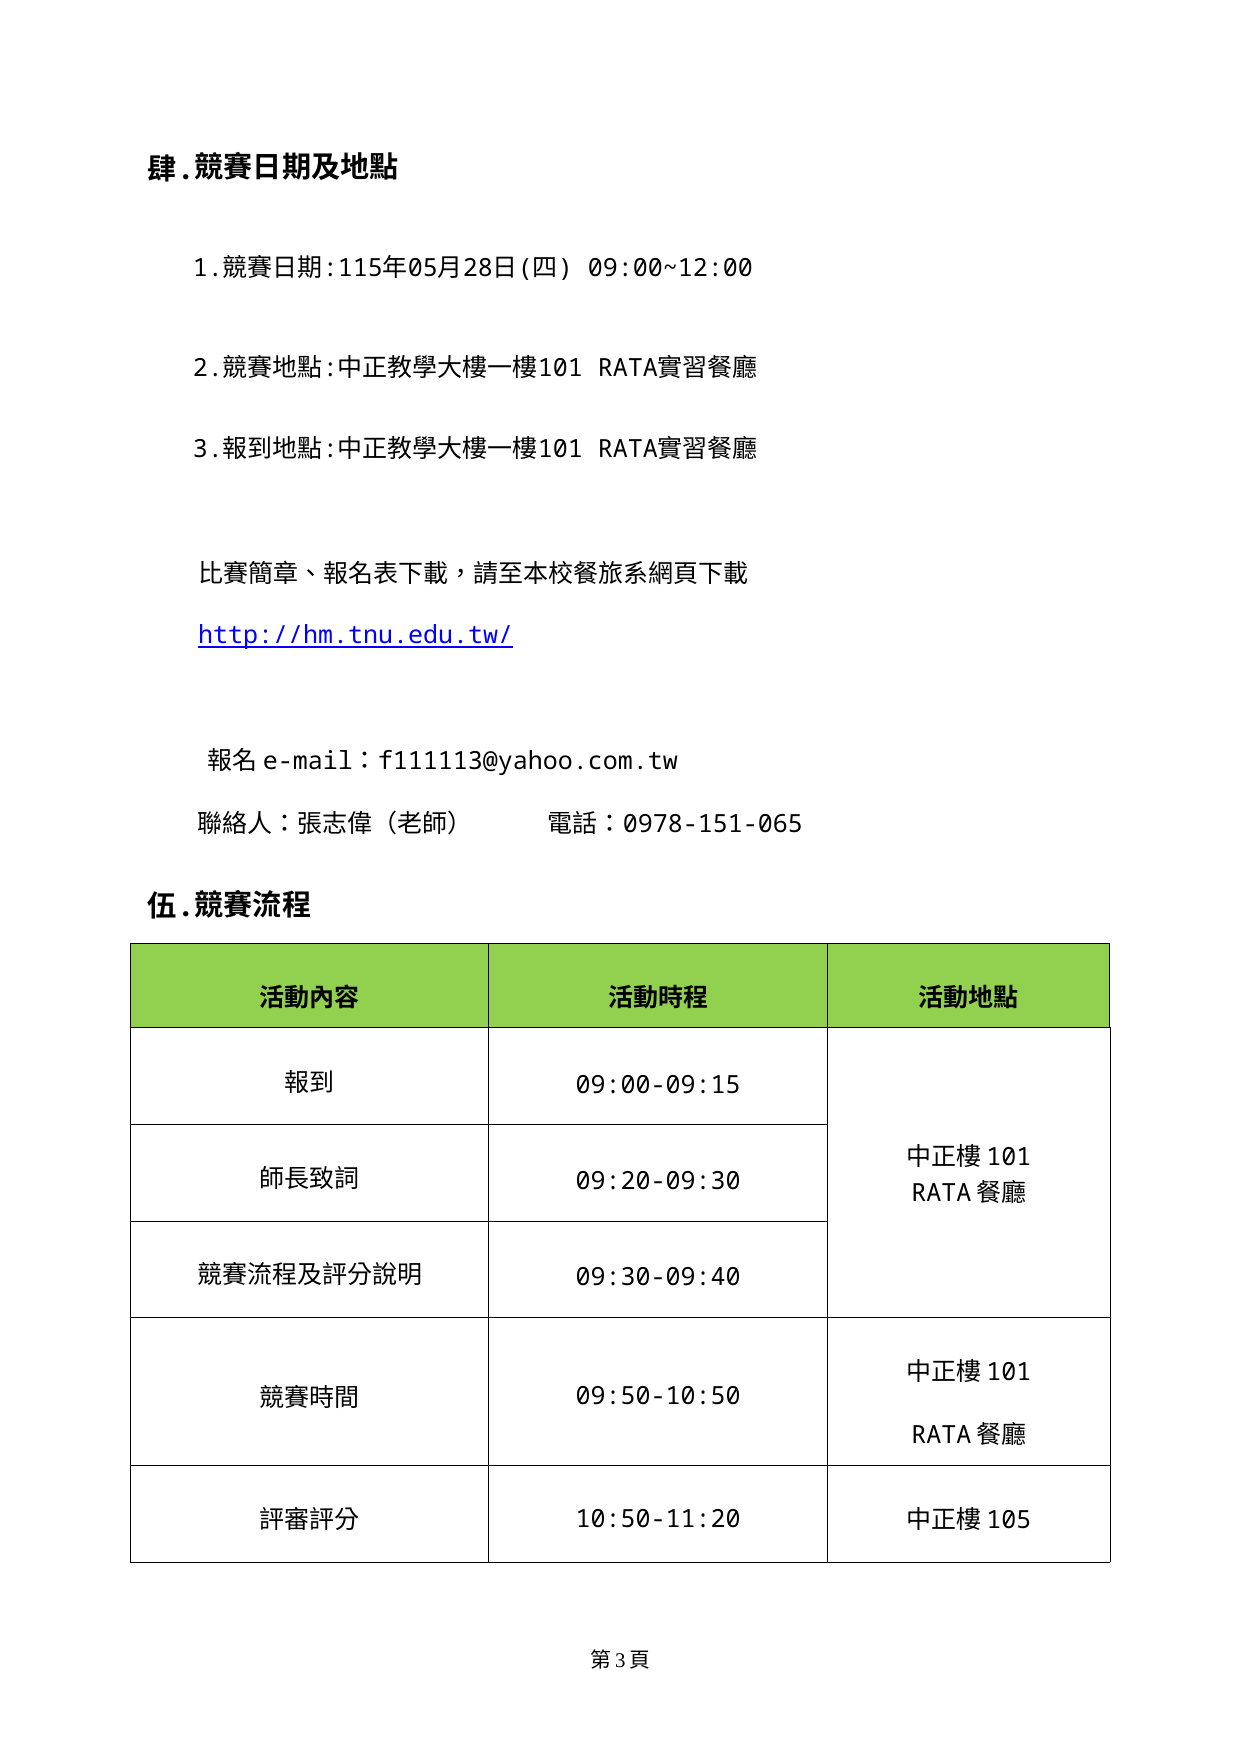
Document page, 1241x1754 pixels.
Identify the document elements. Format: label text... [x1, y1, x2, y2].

table_cell 09:30-09:40 [489, 1222, 827, 1317]
text 2.競賽地點:中正教學大樓一樓101 RATA實習餐廳 [148, 324, 1092, 387]
table_cell 師長致詞 [131, 1125, 488, 1221]
table_cell 09:20-09:30 [489, 1125, 827, 1221]
text 報名e-mail：f111113@yahoo.com.tw [148, 718, 1092, 780]
table_header 活動地點 [828, 944, 1109, 1027]
table_cell 評審評分 [131, 1466, 488, 1561]
table_header 活動內容 [131, 944, 488, 1027]
table_cell 中正樓105 [828, 1466, 1110, 1561]
table_cell 競賽時間 [131, 1318, 488, 1464]
list 競賽日期及地點 [148, 124, 1092, 187]
table_cell 報到 [131, 1028, 488, 1124]
table_cell 中正樓101 RATA餐廳 [828, 1028, 1110, 1317]
table_cell 09:00-09:15 [489, 1028, 827, 1124]
text http://hm.tnu.edu.tw/ [198, 593, 1092, 655]
text 1.競賽日期:115年05月28日(四) 09:00~12:00 [148, 224, 1092, 287]
table_cell 中正樓101 RATA餐廳 [828, 1318, 1110, 1464]
table_header 活動時程 [489, 944, 827, 1027]
table_cell 09:50-10:50 [489, 1318, 827, 1464]
table_cell 競賽流程及評分說明 [131, 1222, 488, 1317]
table_cell 10:50-11:20 [489, 1466, 827, 1561]
list 競賽流程 [148, 862, 1092, 924]
text 比賽簡章、報名表下載，請至本校餐旅系網頁下載 [198, 530, 1092, 593]
text 3.報到地點:中正教學大樓一樓101 RATA實習餐廳 [148, 405, 1092, 468]
text 聯絡人：張志偉（老師） 電話：0978-151-065 [148, 780, 1092, 843]
